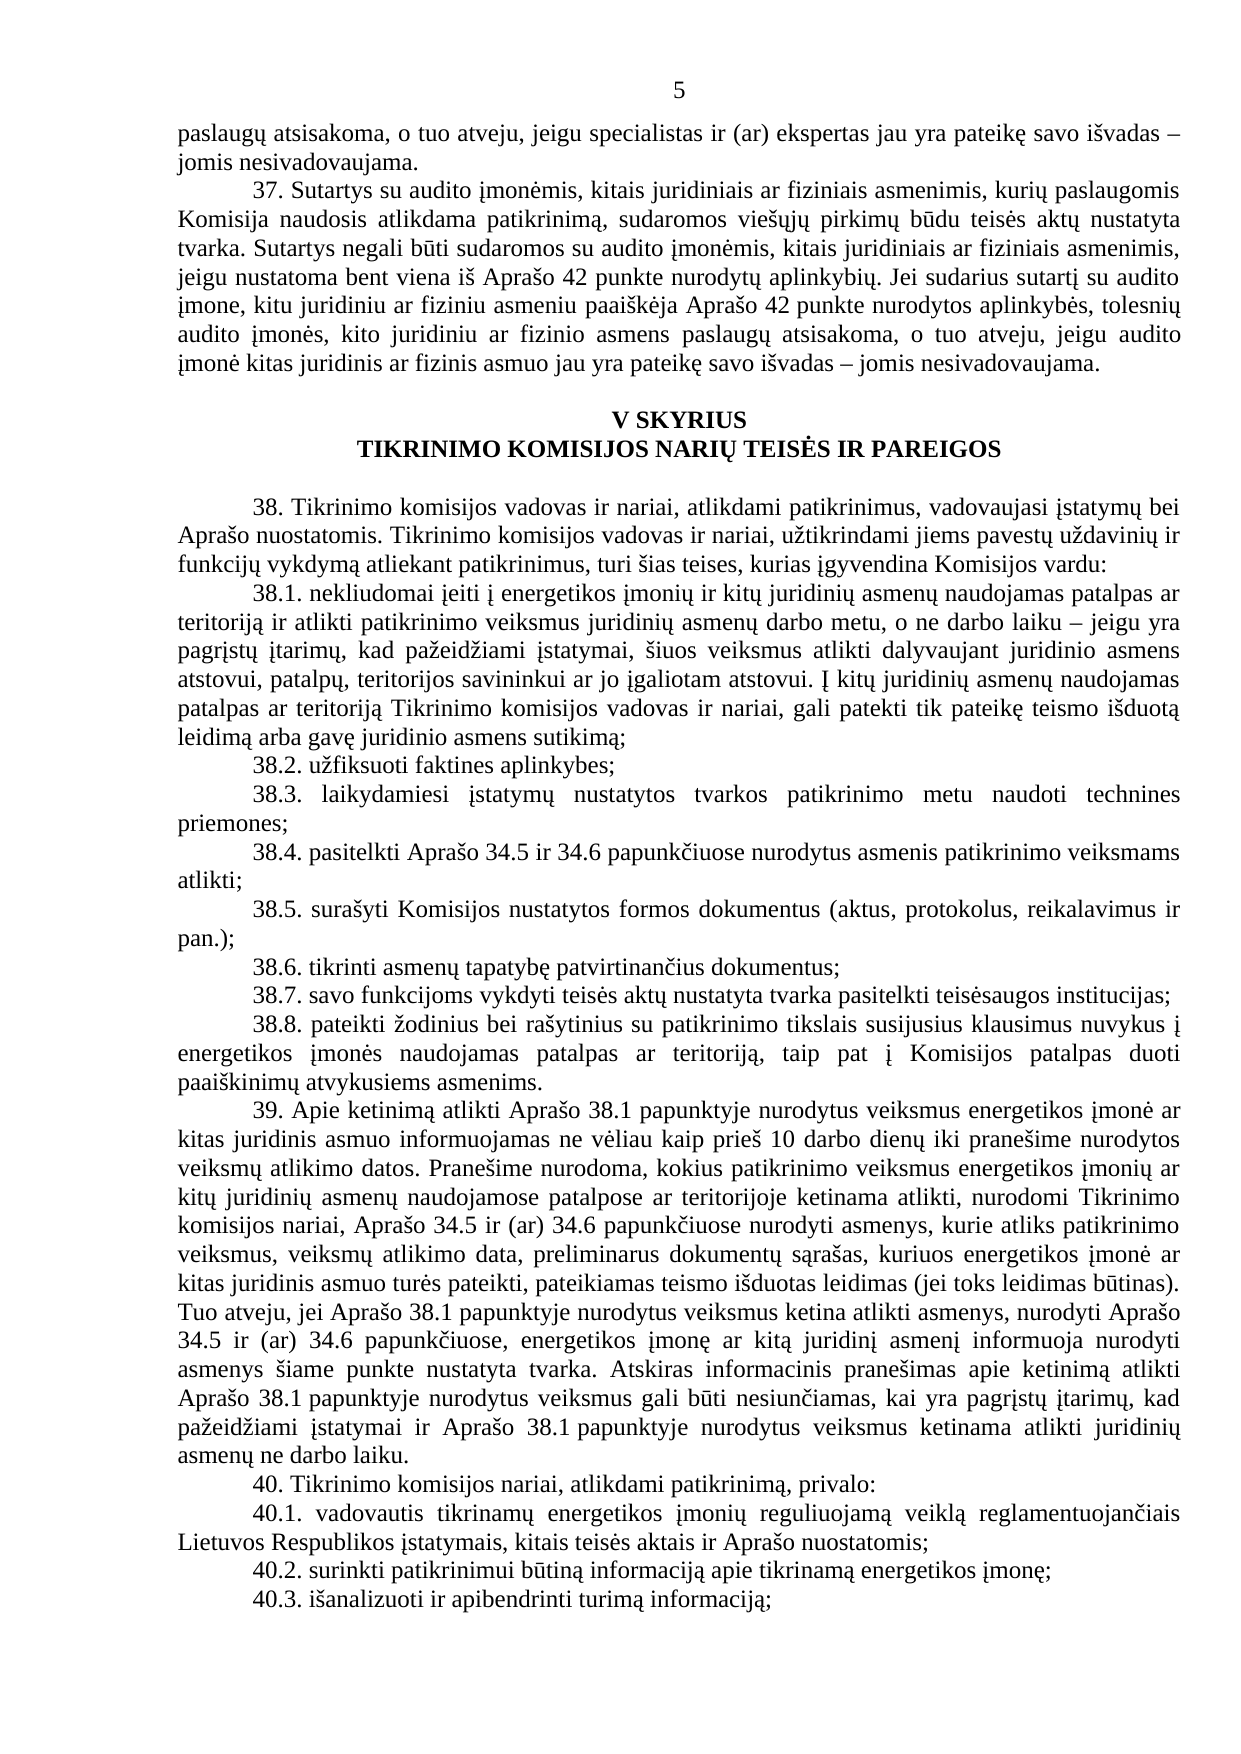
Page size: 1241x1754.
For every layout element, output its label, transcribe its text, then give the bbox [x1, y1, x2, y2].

text 38.6. tikrinti asmenų tapatybę patvirtinančius dokumentus; [177, 952, 1181, 981]
text paslaugų atsisakoma, o tuo atveju, jeigu specialistas ir (ar) ekspertas jau yra pateikę savo išvadas – jomis nesivadovaujama. [177, 118, 1181, 176]
text 40. Tikrinimo komisijos nariai, atlikdami patikrinimą, privalo: [177, 1469, 1181, 1498]
text 38.5. surašyti Komisijos nustatytos formos dokumentus (aktus, protokolus, reikalavimus ir pan.); [177, 894, 1181, 952]
text 40.1. vadovautis tikrinamų energetikos įmonių reguliuojamą veiklą reglamentuojančiais Lietuvos Respublikos įstatymais, kitais teisės aktais ir Aprašo nuostatomis; [177, 1498, 1181, 1556]
text 38. Tikrinimo komisijos vadovas ir nariai, atlikdami patikrinimus, vadovaujasi įstatymų bei Aprašo nuostatomis. Tikrinimo komisijos vadovas ir nariai, užtikrindami jiems pavestų uždavinių ir funkcijų vykdymą atliekant patikrinimus, turi šias teises, kurias įgyvendina Komisijos vardu: [177, 492, 1181, 578]
text 38.7. savo funkcijoms vykdyti teisės aktų nustatyta tvarka pasitelkti teisėsaugos institucijas; [177, 981, 1181, 1009]
text TIKRINIMO KOMISIJOS NARIŲ TEISĖS IR PAREIGOS [177, 434, 1181, 463]
text 37. Sutartys su audito įmonėmis, kitais juridiniais ar fiziniais asmenimis, kurių paslaugomis Komisija naudosis atlikdama patikrinimą, sudaromos viešųjų pirkimų būdu teisės aktų nustatyta tvarka. Sutartys negali būti sudaromos su audito įmonėmis, kitais juridiniais ar fiziniais asmenimis, jeigu nustatoma bent viena iš Aprašo 42 punkte nurodytų aplinkybių. Jei sudarius sutartį su audito įmone, kitu juridiniu ar fiziniu asmeniu paaiškėja Aprašo 42 punkte nurodytos aplinkybės, tolesnių audito įmonės, kito juridiniu ar fizinio asmens paslaugų atsisakoma, o tuo atveju, jeigu audito įmonė kitas juridinis ar fizinis asmuo jau yra pateikę savo išvadas – jomis nesivadovaujama. [177, 176, 1181, 377]
text 38.1. nekliudomai įeiti į energetikos įmonių ir kitų juridinių asmenų naudojamas patalpas ar teritoriją ir atlikti patikrinimo veiksmus juridinių asmenų darbo metu, o ne darbo laiku – jeigu yra pagrįstų įtarimų, kad pažeidžiami įstatymai, šiuos veiksmus atlikti dalyvaujant juridinio asmens atstovui, patalpų, teritorijos savininkui ar jo įgaliotam atstovui. Į kitų juridinių asmenų naudojamas patalpas ar teritoriją Tikrinimo komisijos vadovas ir nariai, gali patekti tik pateikę teismo išduotą leidimą arba gavę juridinio asmens sutikimą; [177, 578, 1181, 751]
text 40.3. išanalizuoti ir apibendrinti turimą informaciją; [177, 1584, 1181, 1613]
text 39. Apie ketinimą atlikti Aprašo 38.1 papunktyje nurodytus veiksmus energetikos įmonė ar kitas juridinis asmuo informuojamas ne vėliau kaip prieš 10 darbo dienų iki pranešime nurodytos veiksmų atlikimo datos. Pranešime nurodoma, kokius patikrinimo veiksmus energetikos įmonių ar kitų juridinių asmenų naudojamose patalpose ar teritorijoje ketinama atlikti, nurodomi Tikrinimo komisijos nariai, Aprašo 34.5 ir (ar) 34.6 papunkčiuose nurodyti asmenys, kurie atliks patikrinimo veiksmus, veiksmų atlikimo data, preliminarus dokumentų sąrašas, kuriuos energetikos įmonė ar kitas juridinis asmuo turės pateikti, pateikiamas teismo išduotas leidimas (jei toks leidimas būtinas). Tuo atveju, jei Aprašo 38.1 papunktyje nurodytus veiksmus ketina atlikti asmenys, nurodyti Aprašo 34.5 ir (ar) 34.6 papunkčiuose, energetikos įmonę ar kitą juridinį asmenį informuoja nurodyti asmenys šiame punkte nustatyta tvarka. Atskiras informacinis pranešimas apie ketinimą atlikti Aprašo 38.1 papunktyje nurodytus veiksmus gali būti nesiunčiamas, kai yra pagrįstų įtarimų, kad pažeidžiami įstatymai ir Aprašo 38.1 papunktyje nurodytus veiksmus ketinama atlikti juridinių asmenų ne darbo laiku. [177, 1096, 1181, 1469]
text 38.3. laikydamiesi įstatymų nustatytos tvarkos patikrinimo metu naudoti technines priemones; [177, 779, 1181, 837]
text 40.2. surinkti patikrinimui būtiną informaciją apie tikrinamą energetikos įmonę; [177, 1556, 1181, 1584]
text 38.4. pasitelkti Aprašo 34.5 ir 34.6 papunkčiuose nurodytus asmenis patikrinimo veiksmams atlikti; [177, 837, 1181, 894]
text 38.2. užfiksuoti faktines aplinkybes; [177, 751, 1181, 779]
text 38.8. pateikti žodinius bei rašytinius su patikrinimo tikslais susijusius klausimus nuvykus į energetikos įmonės naudojamas patalpas ar teritoriją, taip pat į Komisijos patalpas duoti paaiškinimų atvykusiems asmenims. [177, 1009, 1181, 1096]
text V SKYRIUS [177, 406, 1181, 434]
